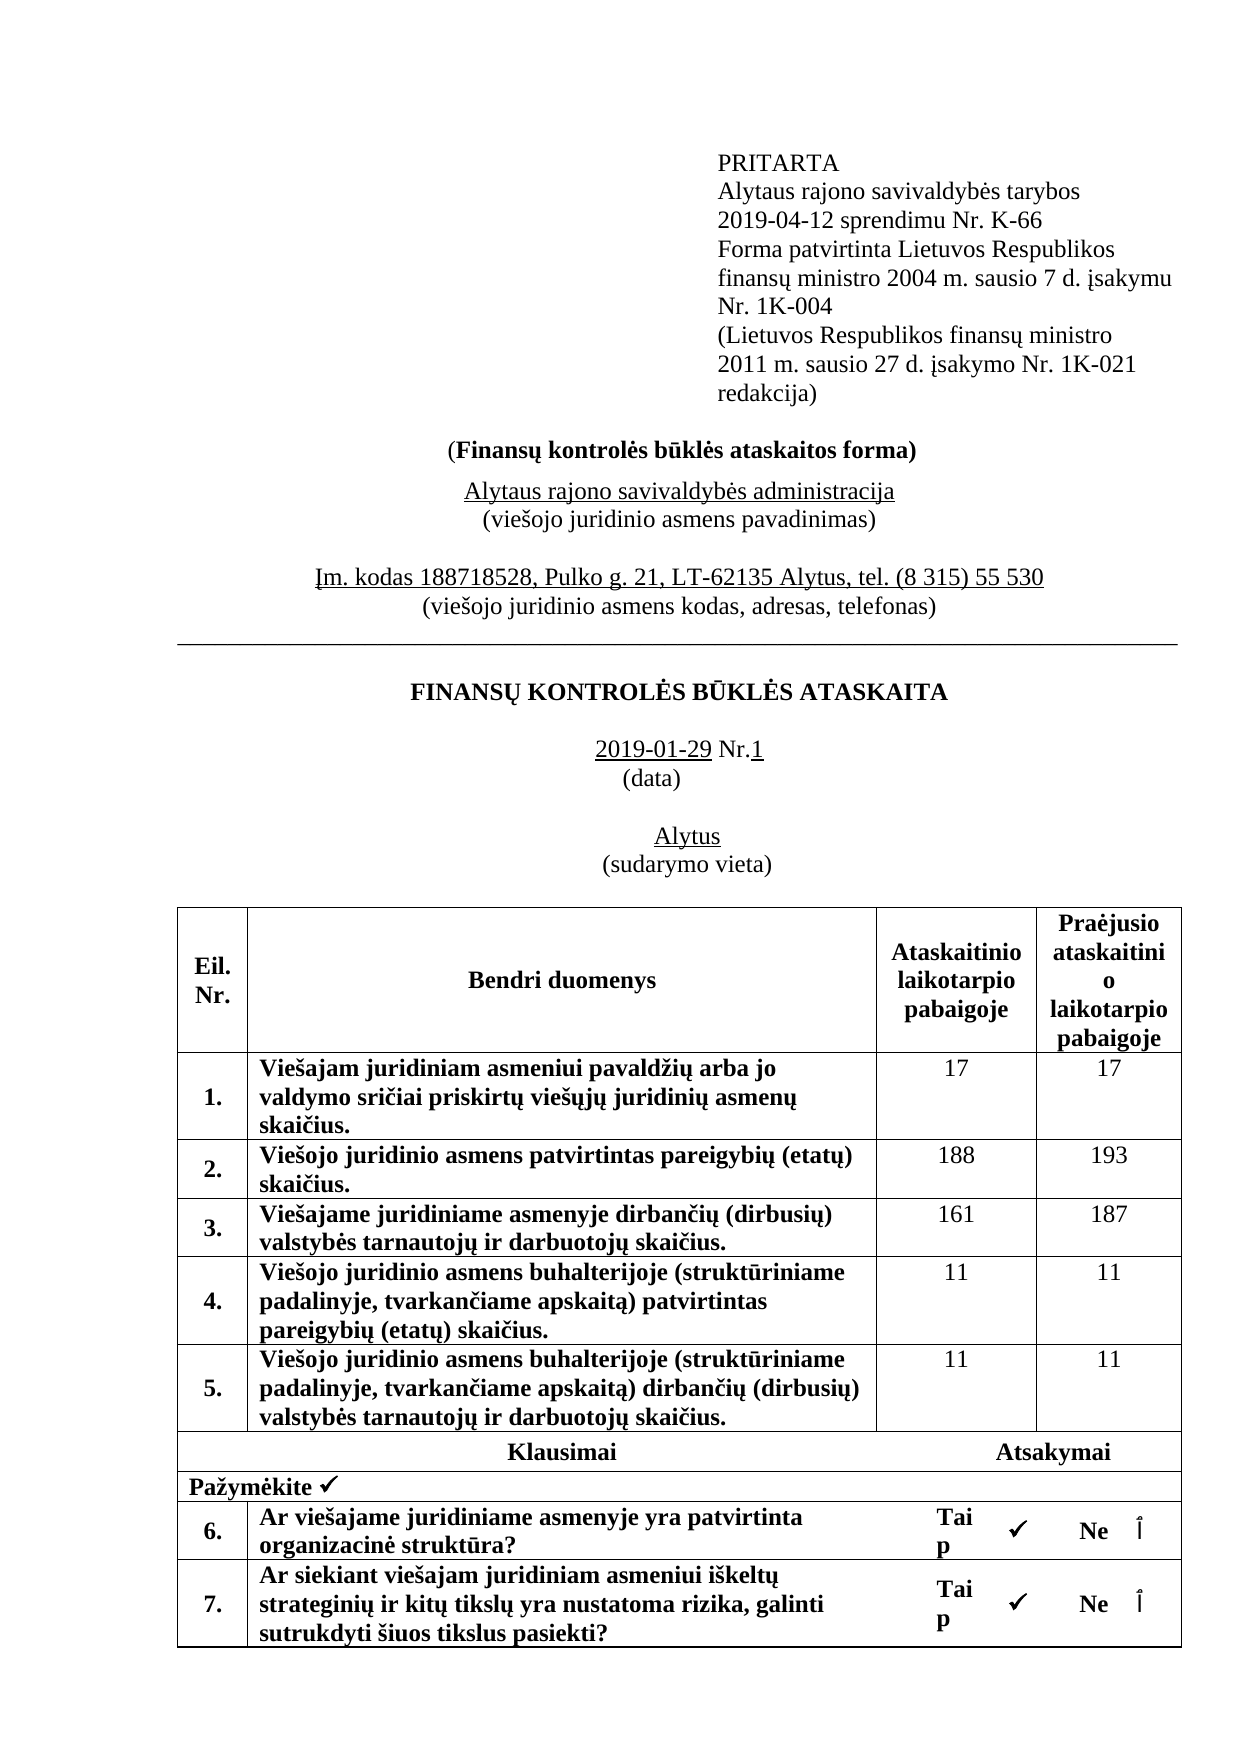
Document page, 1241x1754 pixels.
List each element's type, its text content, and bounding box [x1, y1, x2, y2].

table_cell 11 [1037, 1345, 1181, 1431]
table_cell Klausimai [248, 1432, 876, 1471]
table_cell 11 [877, 1257, 1036, 1343]
table_cell 11 [1037, 1257, 1181, 1343]
table_cell Viešajame juridiniame asmenyje dirbančių (dirbusių) valstybės tarnautojų ir darbuotojų skaičius. [248, 1199, 876, 1256]
table_cell  [996, 1560, 1068, 1646]
text Alytaus rajono savivaldybės administracija [177, 476, 1181, 504]
table_cell 193 [1037, 1140, 1181, 1198]
table_cell 17 [1037, 1053, 1181, 1139]
table_cell 6. [178, 1502, 247, 1559]
table_cell Viešojo juridinio asmens patvirtintas pareigybių (etatų) skaičius. [248, 1140, 876, 1198]
table_cell Taip [925, 1560, 996, 1646]
table_header Eil. Nr. [178, 908, 247, 1052]
table_cell Ne [1068, 1502, 1124, 1559]
table_cell  [996, 1502, 1068, 1559]
table_cell Ne [1068, 1560, 1124, 1646]
text ________________________________________________________________________________ [177, 619, 1181, 648]
table_cell Ar siekiant viešajam juridiniam asmeniui iškeltų strateginių ir kitų tikslų yra nustatoma rizika, galinti sutrukdyti šiuos tikslus pasiekti? [248, 1560, 876, 1646]
table_cell Taip [925, 1502, 996, 1559]
text Įm. kodas 188718528, Pulko g. 21, LT-62135 Alytus, tel. (8 315) 55 530 [177, 562, 1181, 591]
table_cell ٱ [1125, 1502, 1181, 1559]
text 2019-01-29 Nr.1 [177, 734, 1181, 763]
table_cell 187 [1037, 1199, 1181, 1256]
table_cell Viešajam juridiniam asmeniui pavaldžių arba jo valdymo sričiai priskirtų viešųjų juridinių asmenų skaičius. [248, 1053, 876, 1139]
table_cell 1. [178, 1053, 247, 1139]
table_cell [178, 1432, 248, 1471]
table_cell 5. [178, 1345, 247, 1431]
table_cell 188 [877, 1140, 1036, 1198]
table_cell 161 [877, 1199, 1036, 1256]
table_cell Viešojo juridinio asmens buhalterijoje (struktūriniame padalinyje, tvarkančiame apskaitą) dirbančių (dirbusių) valstybės tarnautojų ir darbuotojų skaičius. [248, 1345, 876, 1431]
table_cell 17 [877, 1053, 1036, 1139]
table_cell Pažymėkite  [178, 1472, 1181, 1501]
text (Finansų kontrolės būklės ataskaitos forma) [312, 435, 1181, 464]
table_header Bendri duomenys [248, 908, 876, 1052]
table_cell 7. [178, 1560, 247, 1646]
table_header Ataskaitinio laikotarpio pabaigoje [877, 908, 1036, 1052]
text 2011 m. sausio 27 d. įsakymo Nr. 1K-021 redakcija) [717, 349, 1181, 406]
text FINANSŲ KONTROLĖS BŪKLĖS ATASKAITA [177, 677, 1181, 706]
text (sudarymo vieta) [326, 849, 1048, 878]
table_cell 4. [178, 1257, 247, 1343]
table_header Praėjusio ataskaitinio laikotarpio pabaigoje [1037, 908, 1181, 1052]
text (data) [255, 763, 1048, 792]
table_cell Atsakymai [925, 1432, 1181, 1471]
text PRITARTA Alytaus rajono savivaldybės tarybos [717, 148, 1181, 205]
table_cell ٱ [1125, 1560, 1181, 1646]
text (viešojo juridinio asmens pavadinimas) [177, 504, 1181, 533]
text (Lietuvos Respublikos finansų ministro [717, 320, 1181, 349]
table_cell [876, 1502, 925, 1559]
table_cell 11 [877, 1345, 1036, 1431]
table_cell 3. [178, 1199, 247, 1256]
table_cell Viešojo juridinio asmens buhalterijoje (struktūriniame padalinyje, tvarkančiame apskaitą) patvirtintas pareigybių (etatų) skaičius. [248, 1257, 876, 1343]
table_cell [876, 1560, 925, 1646]
text (viešojo juridinio asmens kodas, adresas, telefonas) [177, 591, 1181, 619]
text Alytus [326, 821, 1048, 849]
text 2019-04-12 sprendimu Nr. K-66 Forma patvirtinta Lietuvos Respublikos finansų ministro 2004 m. sausio 7 d. įsakymu Nr. 1K-004 [717, 205, 1181, 320]
table_cell [876, 1432, 925, 1471]
table_cell 2. [178, 1140, 247, 1198]
table_cell Ar viešajame juridiniame asmenyje yra patvirtinta organizacinė struktūra? [248, 1502, 876, 1559]
